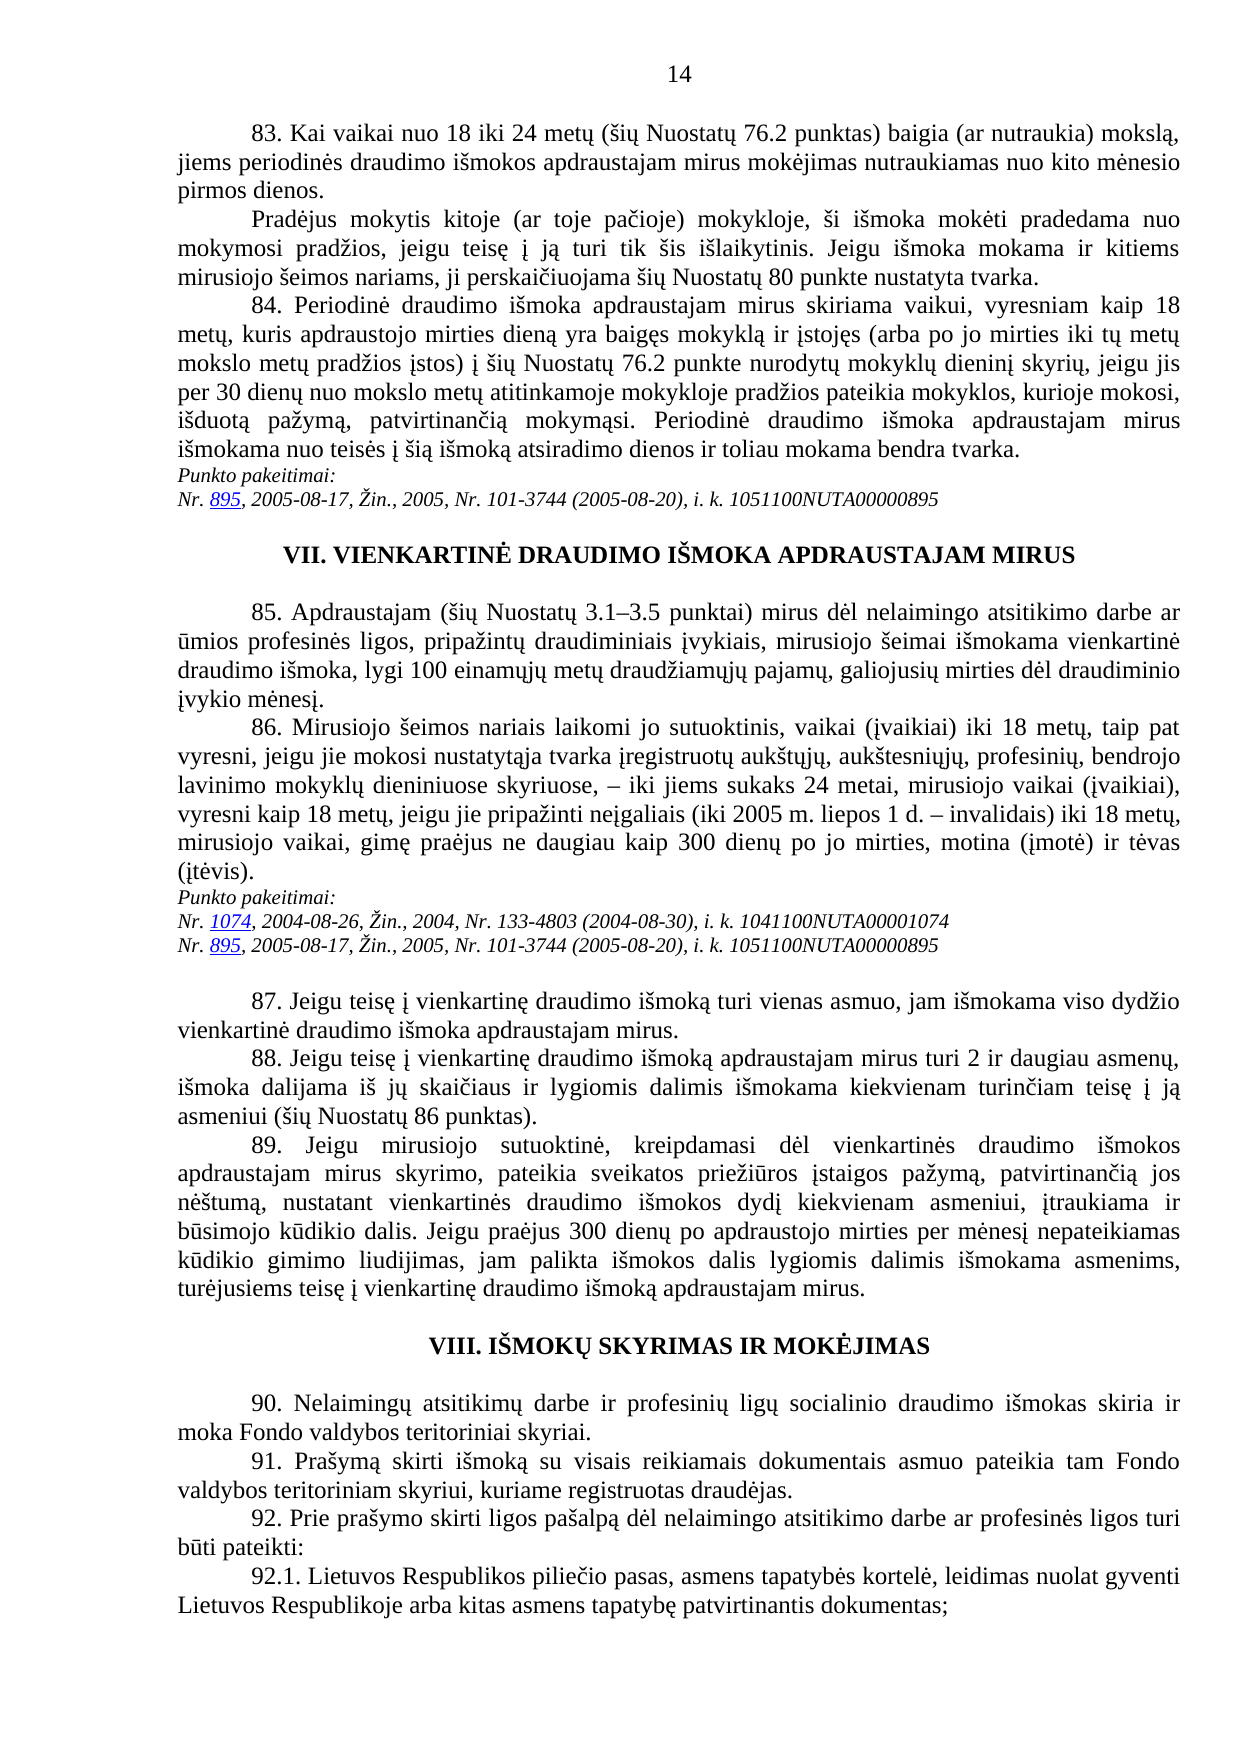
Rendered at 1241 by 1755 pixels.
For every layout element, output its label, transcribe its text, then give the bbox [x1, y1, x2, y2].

text Nr. 895, 2005-08-17, Žin., 2005, Nr. 101-3744 (2005-08-20), i. k. 1051100NUTA00000895 [177, 933, 1181, 957]
text Nr. 895, 2005-08-17, Žin., 2005, Nr. 101-3744 (2005-08-20), i. k. 1051100NUTA00000895 [177, 487, 1181, 511]
text Pradėjus mokytis kitoje (ar toje pačioje) mokykloje, ši išmoka mokėti pradedama nuo mokymosi pradžios, jeigu teisę į ją turi tik šis išlaikytinis. Jeigu išmoka mokama ir kitiems mirusiojo šeimos nariams, ji perskaičiuojama šių Nuostatų 80 punkte nustatyta tvarka. [177, 204, 1181, 291]
text 86. Mirusiojo šeimos nariais laikomi jo sutuoktinis, vaikai (įvaikiai) iki 18 metų, taip pat vyresni, jeigu jie mokosi nustatytąja tvarka įregistruotų aukštųjų, aukštesniųjų, profesinių, bendrojo lavinimo mokyklų dieniniuose skyriuose, – iki jiems sukaks 24 metai, mirusiojo vaikai (įvaikiai), vyresni kaip 18 metų, jeigu jie pripažinti neįgaliais (iki 2005 m. liepos 1 d. – invalidais) iki 18 metų, mirusiojo vaikai, gimę praėjus ne daugiau kaip 300 dienų po jo mirties, motina (įmotė) ir tėvas (įtėvis). [177, 712, 1181, 885]
text 92.1. Lietuvos Respublikos piliečio pasas, asmens tapatybės kortelė, leidimas nuolat gyventi Lietuvos Respublikoje arba kitas asmens tapatybę patvirtinantis dokumentas; [177, 1561, 1181, 1618]
text 88. Jeigu teisę į vienkartinę draudimo išmoką apdraustajam mirus turi 2 ir daugiau asmenų, išmoka dalijama iš jų skaičiaus ir lygiomis dalimis išmokama kiekvienam turinčiam teisę į ją asmeniui (šių Nuostatų 86 punktas). [177, 1043, 1181, 1130]
text 85. Apdraustajam (šių Nuostatų 3.1–3.5 punktai) mirus dėl nelaimingo atsitikimo darbe ar ūmios profesinės ligos, pripažintų draudiminiais įvykiais, mirusiojo šeimai išmokama vienkartinė draudimo išmoka, lygi 100 einamųjų metų draudžiamųjų pajamų, galiojusių mirties dėl draudiminio įvykio mėnesį. [177, 597, 1181, 712]
text 83. Kai vaikai nuo 18 iki 24 metų (šių Nuostatų 76.2 punktas) baigia (ar nutraukia) mokslą, jiems periodinės draudimo išmokos apdraustajam mirus mokėjimas nutraukiamas nuo kito mėnesio pirmos dienos. [177, 118, 1181, 204]
text 84. Periodinė draudimo išmoka apdraustajam mirus skiriama vaikui, vyresniam kaip 18 metų, kuris apdraustojo mirties dieną yra baigęs mokyklą ir įstojęs (arba po jo mirties iki tų metų mokslo metų pradžios įstos) į šių Nuostatų 76.2 punkte nurodytų mokyklų dieninį skyrių, jeigu jis per 30 dienų nuo mokslo metų atitinkamoje mokykloje pradžios pateikia mokyklos, kurioje mokosi, išduotą pažymą, patvirtinančią mokymąsi. Periodinė draudimo išmoka apdraustajam mirus išmokama nuo teisės į šią išmoką atsiradimo dienos ir toliau mokama bendra tvarka. [177, 291, 1181, 463]
text Punkto pakeitimai: [177, 885, 1181, 909]
text Nr. 1074, 2004-08-26, Žin., 2004, Nr. 133-4803 (2004-08-30), i. k. 1041100NUTA00001074 [177, 909, 1181, 933]
text 92. Prie prašymo skirti ligos pašalpą dėl nelaimingo atsitikimo darbe ar profesinės ligos turi būti pateikti: [177, 1503, 1181, 1561]
text 87. Jeigu teisę į vienkartinę draudimo išmoką turi vienas asmuo, jam išmokama viso dydžio vienkartinė draudimo išmoka apdraustajam mirus. [177, 986, 1181, 1043]
text VII. VIENKARTINĖ DRAUDIMO IŠMOKA APDRAUSTAJAM MIRUS [177, 540, 1181, 569]
text 91. Prašymą skirti išmoką su visais reikiamais dokumentais asmuo pateikia tam Fondo valdybos teritoriniam skyriui, kuriame registruotas draudėjas. [177, 1446, 1181, 1503]
text 90. Nelaimingų atsitikimų darbe ir profesinių ligų socialinio draudimo išmokas skiria ir moka Fondo valdybos teritoriniai skyriai. [177, 1388, 1181, 1446]
text VIII. IŠMOKŲ SKYRIMAS IR MOKĖJIMAS [177, 1331, 1181, 1360]
text 89. Jeigu mirusiojo sutuoktinė, kreipdamasi dėl vienkartinės draudimo išmokos apdraustajam mirus skyrimo, pateikia sveikatos priežiūros įstaigos pažymą, patvirtinančią jos nėštumą, nustatant vienkartinės draudimo išmokos dydį kiekvienam asmeniui, įtraukiama ir būsimojo kūdikio dalis. Jeigu praėjus 300 dienų po apdraustojo mirties per mėnesį nepateikiamas kūdikio gimimo liudijimas, jam palikta išmokos dalis lygiomis dalimis išmokama asmenims, turėjusiems teisę į vienkartinę draudimo išmoką apdraustajam mirus. [177, 1130, 1181, 1302]
text Punkto pakeitimai: [177, 463, 1181, 487]
